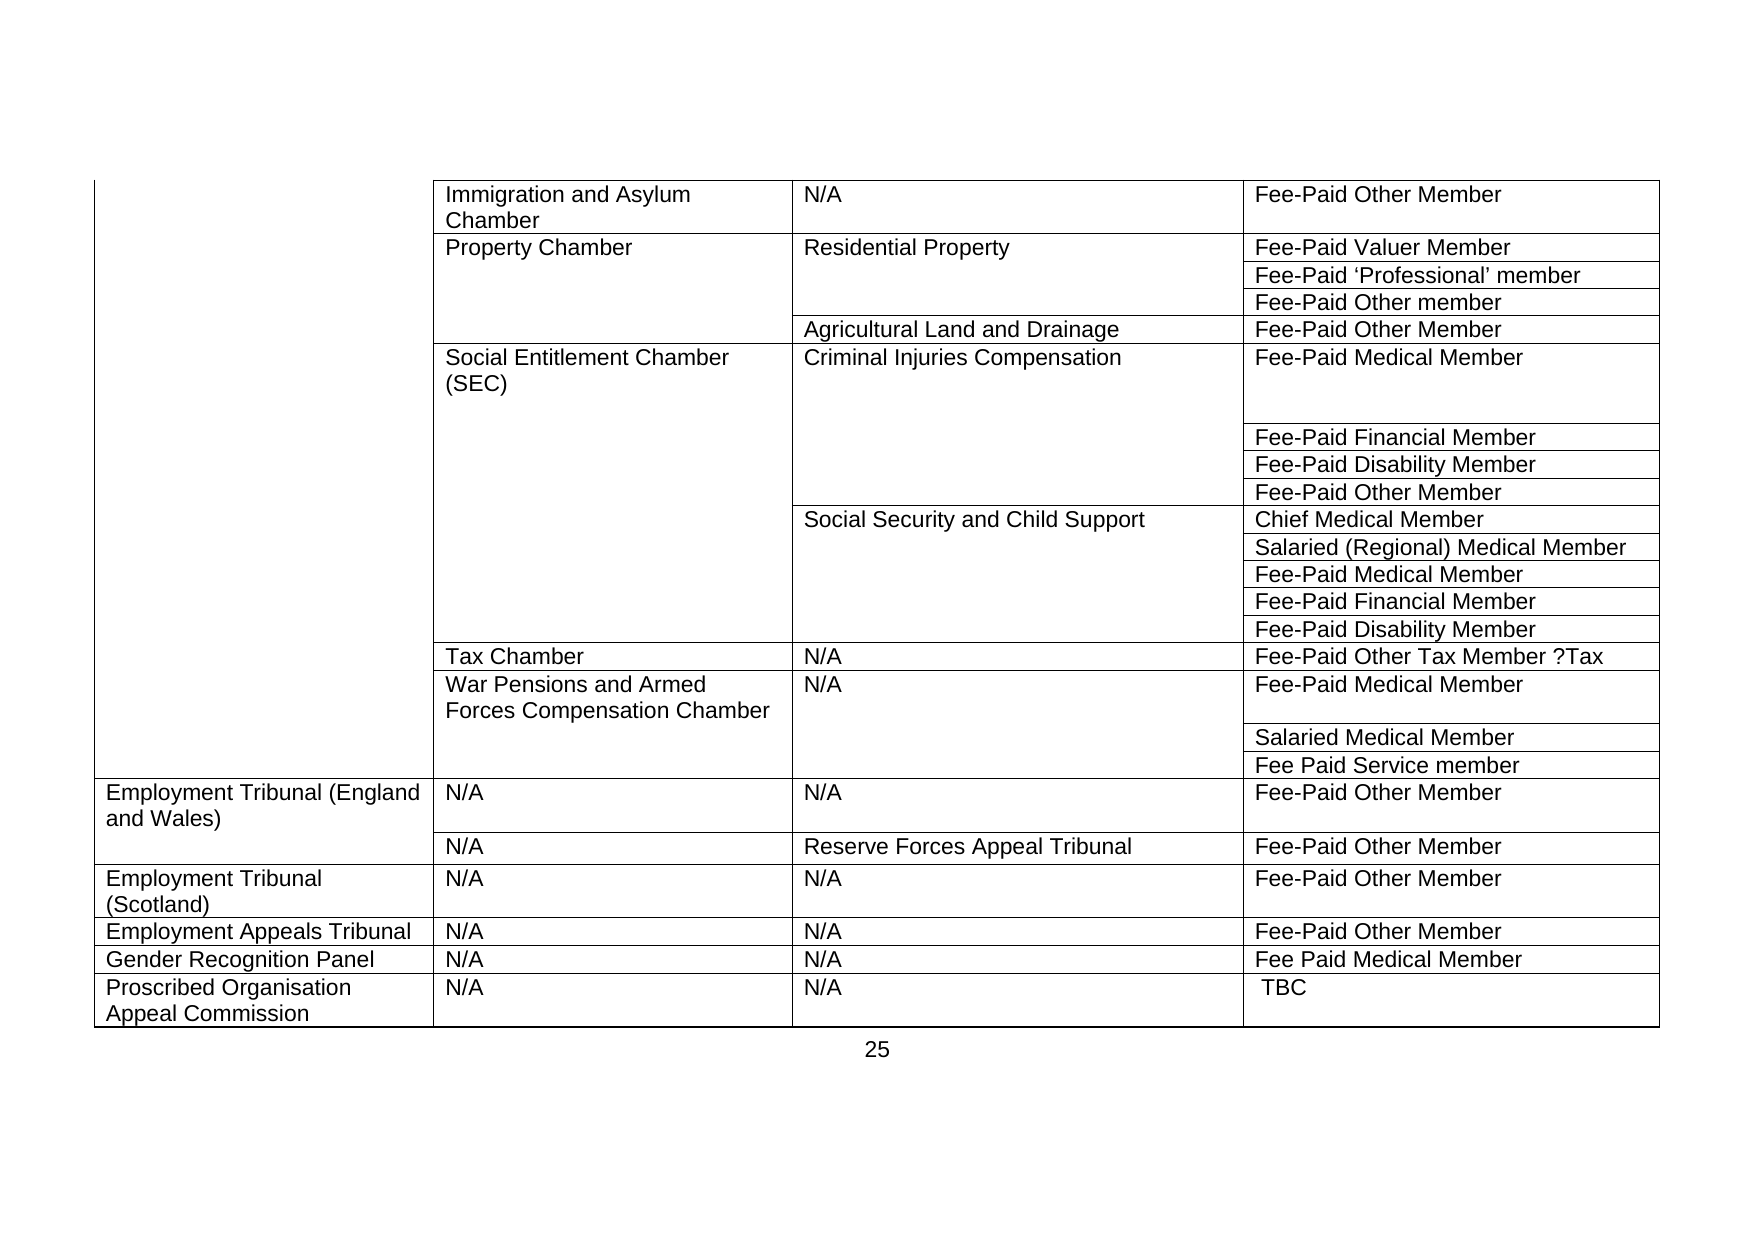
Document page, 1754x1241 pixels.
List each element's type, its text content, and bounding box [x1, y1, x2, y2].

table_cell [95, 505, 433, 532]
table_cell [793, 533, 1243, 560]
table_cell [95, 670, 433, 723]
table_cell Fee-Paid Other Member [1244, 833, 1659, 863]
table_cell [95, 343, 433, 423]
table_cell Social Security and Child Support [793, 506, 1243, 532]
table_cell [793, 751, 1243, 778]
table_cell N/A [434, 918, 792, 945]
table_cell War Pensions and Armed Forces Compensation Chamber [434, 671, 792, 723]
table_cell Agricultural Land and Drainage [793, 316, 1243, 343]
table_cell N/A [434, 779, 792, 832]
table_cell [793, 288, 1243, 315]
table_cell [793, 478, 1243, 505]
table_cell [434, 587, 792, 615]
table_cell Fee-Paid Medical Member [1244, 561, 1659, 587]
table_cell Salaried (Regional) Medical Member [1244, 534, 1659, 560]
table_cell Fee Paid Service member [1244, 752, 1659, 778]
table_cell [95, 642, 433, 669]
table_cell [434, 423, 792, 450]
table_cell [793, 423, 1243, 450]
table_cell N/A [793, 974, 1243, 1026]
table_cell Fee-Paid Financial Member [1244, 588, 1659, 615]
table_cell [95, 450, 433, 478]
table_cell [434, 315, 792, 343]
table_cell [95, 288, 433, 315]
table_cell Fee-Paid Other Member [1244, 865, 1659, 917]
table_cell [434, 505, 792, 532]
table_cell [793, 560, 1243, 587]
table_cell Fee-Paid Other Member [1244, 479, 1659, 505]
table_cell Immigration and Asylum Chamber [434, 181, 792, 233]
table_cell Fee-Paid ‘Professional’ member [1244, 262, 1659, 288]
table_cell Fee-Paid Disability Member [1244, 451, 1659, 478]
table_cell Employment Tribunal (Scotland) [95, 865, 433, 917]
table_cell Fee-Paid Other Member [1244, 316, 1659, 343]
table_cell [793, 261, 1243, 288]
table_cell [434, 478, 792, 505]
table_cell [434, 288, 792, 315]
table_cell Fee-Paid Other member [1244, 289, 1659, 315]
table_cell Chief Medical Member [1244, 506, 1659, 532]
table_cell Tax Chamber [434, 643, 792, 669]
table_cell Reserve Forces Appeal Tribunal [793, 833, 1243, 863]
table_cell Fee-Paid Disability Member [1244, 616, 1659, 642]
table_cell Property Chamber [434, 234, 792, 261]
table_cell Residential Property [793, 234, 1243, 261]
table_cell TBC [1244, 974, 1659, 1026]
table_cell [434, 261, 792, 288]
table_cell [95, 180, 433, 233]
table_cell Employment Appeals Tribunal [95, 918, 433, 945]
table_cell N/A [793, 918, 1243, 945]
table_cell N/A [793, 946, 1243, 973]
table_cell Fee-Paid Other Tax Member ?Tax [1244, 643, 1659, 669]
table_cell [95, 587, 433, 615]
table_cell [95, 423, 433, 450]
table_cell [434, 533, 792, 560]
table_cell Gender Recognition Panel [95, 946, 433, 973]
table_cell Fee-Paid Other Member [1244, 918, 1659, 945]
table_cell [793, 723, 1243, 751]
table_cell [434, 450, 792, 478]
table_cell [434, 615, 792, 642]
table_cell N/A [434, 833, 792, 863]
table_cell Criminal Injuries Compensation [793, 344, 1243, 423]
table_cell [95, 723, 433, 751]
table_cell N/A [793, 181, 1243, 233]
table_cell [793, 587, 1243, 615]
table_cell Fee-Paid Other Member [1244, 181, 1659, 233]
table_cell Fee-Paid Valuer Member [1244, 234, 1659, 261]
table_cell Proscribed Organisation Appeal Commission [95, 974, 433, 1026]
table_cell [434, 751, 792, 778]
table_cell [793, 450, 1243, 478]
table_cell Fee-Paid Medical Member [1244, 671, 1659, 723]
table_cell [95, 315, 433, 343]
table_cell [793, 615, 1243, 642]
table_cell [95, 533, 433, 560]
table_cell N/A [793, 779, 1243, 832]
table_cell [95, 233, 433, 261]
table_cell [434, 560, 792, 587]
table_cell [95, 478, 433, 505]
table_cell Fee-Paid Financial Member [1244, 424, 1659, 450]
table_cell [95, 560, 433, 587]
table_cell N/A [434, 946, 792, 973]
table_cell [95, 615, 433, 642]
table_cell N/A [793, 671, 1243, 723]
table_cell Employment Tribunal (England and Wales) [95, 779, 433, 832]
table_cell Social Entitlement Chamber (SEC) [434, 344, 792, 423]
table_cell N/A [793, 643, 1243, 669]
table_cell Fee Paid Medical Member [1244, 946, 1659, 973]
table_cell Salaried Medical Member [1244, 724, 1659, 751]
table_cell [95, 751, 433, 778]
table_cell N/A [793, 865, 1243, 917]
table_cell [434, 723, 792, 751]
table_cell Fee-Paid Medical Member [1244, 344, 1659, 423]
table_cell [95, 261, 433, 288]
table_cell N/A [434, 865, 792, 917]
table_cell N/A [434, 974, 792, 1026]
table_cell [95, 832, 433, 863]
table_cell Fee-Paid Other Member [1244, 779, 1659, 832]
